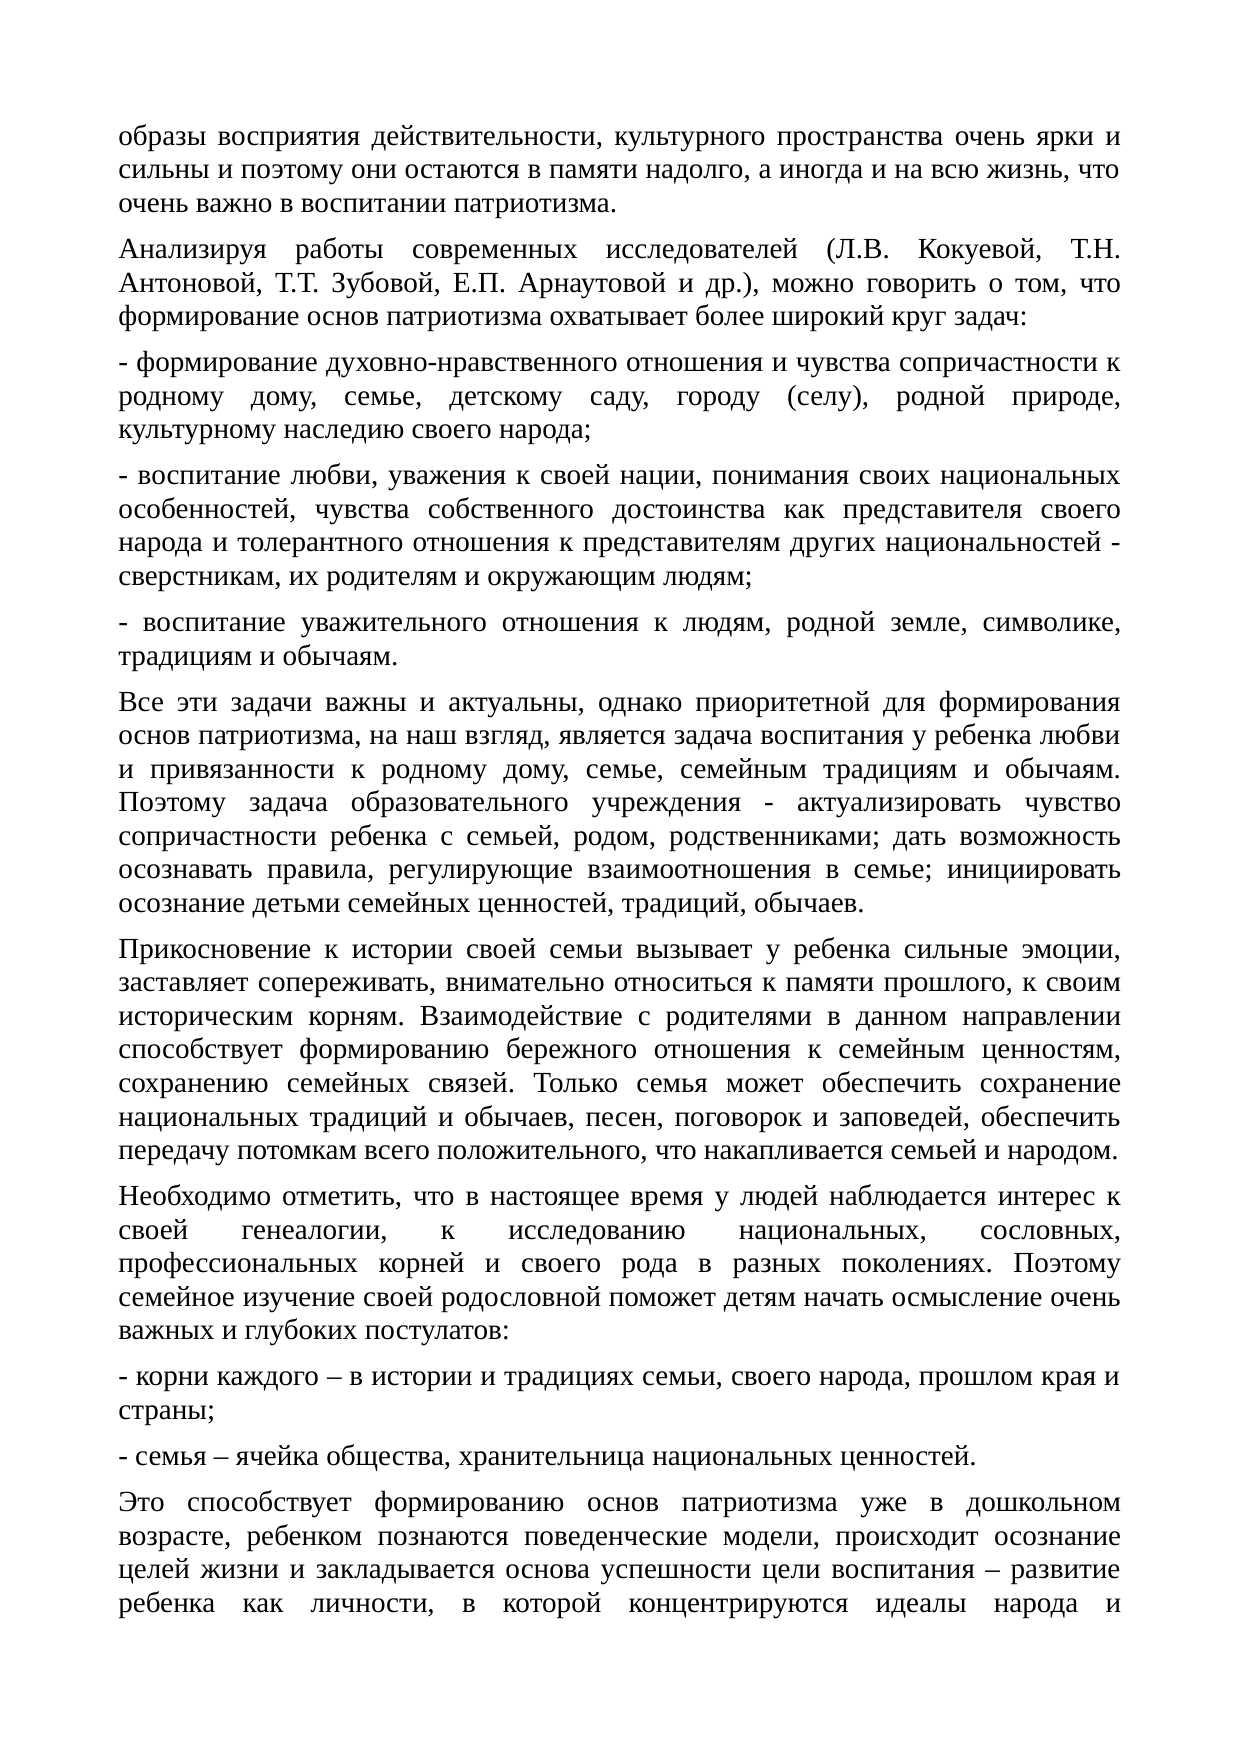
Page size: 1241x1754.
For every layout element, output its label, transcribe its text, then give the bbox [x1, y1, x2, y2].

text - формирование духовно-нравственного отношения и чувства сопричастности к родному дому, семье, детскому саду, городу (селу), родной природе, культурному наследию своего народа; [118, 344, 1122, 445]
text Анализируя работы современных исследователей (Л.В. Кокуевой, Т.Н. Антоновой, Т.Т. Зубовой, Е.П. Арнаутовой и др.), можно говорить о том, что формирование основ патриотизма охватывает более широкий круг задач: [118, 231, 1122, 332]
text Это способствует формированию основ патриотизма уже в дошкольном возрасте, ребенком познаются поведенческие модели, происходит осознание целей жизни и закладывается основа успешности цели воспитания – развитие ребенка как личности, в которой концентрируются идеалы народа и [118, 1484, 1122, 1618]
text - воспитание любви, уважения к своей нации, понимания своих национальных особенностей, чувства собственного достоинства как представителя своего народа и толерантного отношения к представителям других национальностей - сверстникам, их родителям и окружающим людям; [118, 457, 1122, 592]
text образы восприятия действительности, культурного пространства очень ярки и сильны и поэтому они остаются в памяти надолго, а иногда и на всю жизнь, что очень важно в воспитании патриотизма. [118, 118, 1122, 219]
text - воспитание уважительного отношения к людям, родной земле, символике, традициям и обычаям. [118, 604, 1122, 671]
text Необходимо отметить, что в настоящее время у людей наблюдается интерес к своей генеалогии, к исследованию национальных, сословных, профессиональных корней и своего рода в разных поколениях. Поэтому семейное изучение своей родословной поможет детям начать осмысление очень важных и глубоких постулатов: [118, 1178, 1122, 1346]
text - семья – ячейка общества, хранительница национальных ценностей. [118, 1438, 1122, 1472]
text Все эти задачи важны и актуальны, однако приоритетной для формирования основ патриотизма, на наш взгляд, является задача воспитания у ребенка любви и привязанности к родному дому, семье, семейным традициям и обычаям. Поэтому задача образовательного учреждения - актуализировать чувство сопричастности ребенка с семьей, родом, родственниками; дать возможность осознавать правила, регулирующие взаимоотношения в семье; инициировать осознание детьми семейных ценностей, традиций, обычаев. [118, 684, 1122, 918]
text Прикосновение к истории своей семьи вызывает у ребенка сильные эмоции, заставляет сопереживать, внимательно относиться к памяти прошлого, к своим историческим корням. Взаимодействие с родителями в данном направлении способствует формированию бережного отношения к семейным ценностям, сохранению семейных связей. Только семья может обеспечить сохранение национальных традиций и обычаев, песен, поговорок и заповедей, обеспечить передачу потомкам всего положительного, что накапливается семьей и народом. [118, 931, 1122, 1166]
text - корни каждого – в истории и традициях семьи, своего народа, прошлом края и страны; [118, 1358, 1122, 1426]
